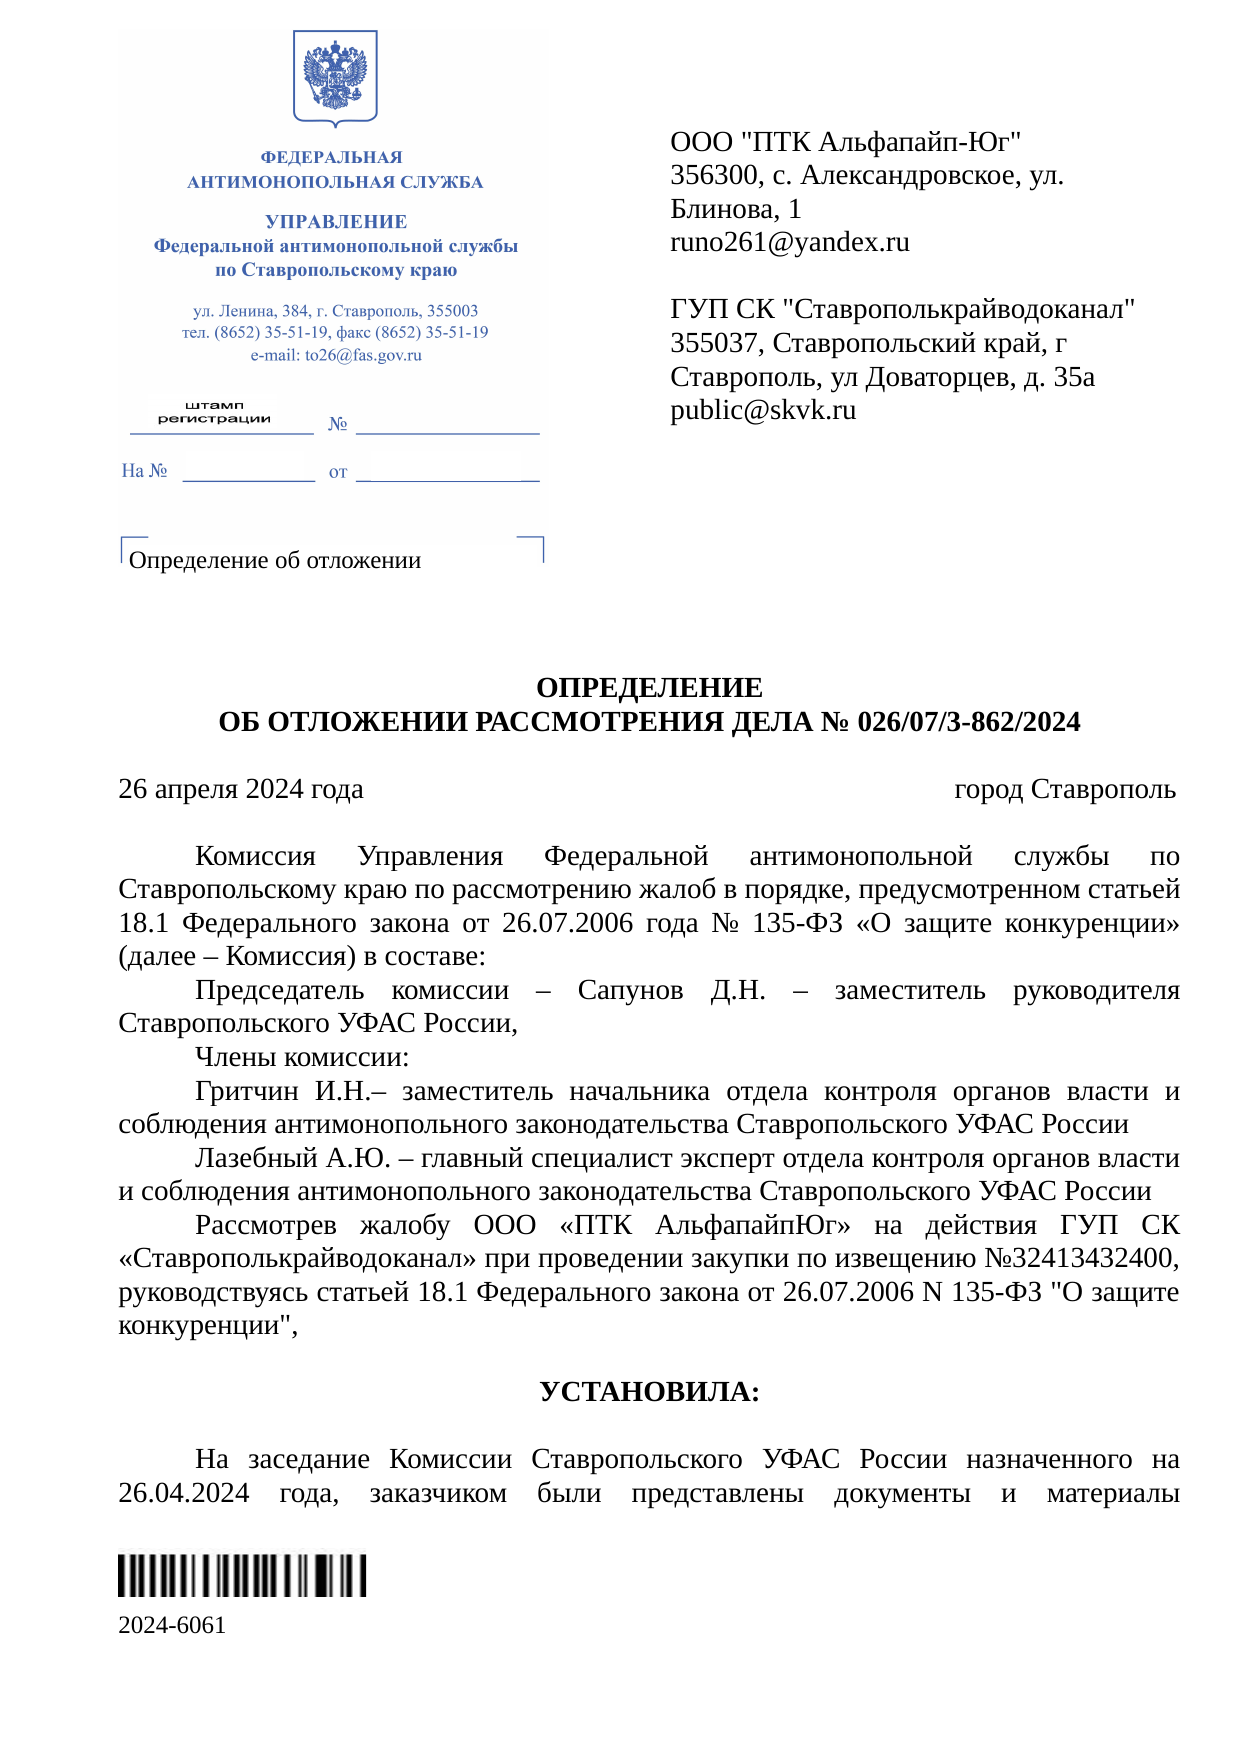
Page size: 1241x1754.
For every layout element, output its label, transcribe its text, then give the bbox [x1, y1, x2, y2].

text ОПРЕДЕЛЕНИЕ [118, 670, 1181, 704]
picture [118, 29, 550, 567]
text На заседание Комиссии Ставропольского УФАС России назначенного на 26.04.2024 года, заказчиком были представлены документы и материалы [118, 1442, 1181, 1509]
text Лазебный А.Ю. – главный специалист эксперт отдела контроля органов власти и соблюдения антимонопольного законодательства Ставропольского УФАС России [118, 1140, 1181, 1207]
text Председатель комиссии – Сапунов Д.Н. – заместитель руководителя Ставропольского УФАС России, [118, 972, 1181, 1039]
text УСТАНОВИЛА: [118, 1374, 1181, 1408]
text Гритчин И.Н.– заместитель начальника отдела контроля органов власти и соблюдения антимонопольного законодательства Ставропольского УФАС России [118, 1073, 1181, 1140]
text Комиссия Управления Федеральной антимонопольной службы по Ставропольскому краю по рассмотрению жалоб в порядке, предусмотренном статьей 18.1 Федерального закона от 26.07.2006 года № 135-ФЗ «О защите конкуренции» (далее – Комиссия) в составе: [118, 838, 1181, 972]
picture [118, 1548, 367, 1597]
text ОБ ОТЛОЖЕНИИ РАССМОТРЕНИЯ ДЕЛА № 026/07/3-862/2024 [118, 704, 1181, 737]
text Члены комиссии: [118, 1039, 1181, 1073]
text Определение об отложении [129, 545, 537, 574]
text Рассмотрев жалобу ООО «ПТК АльфапайпЮг» на действия ГУП СК «Ставрополькрайводоканал» при проведении закупки по извещению №32413432400, руководствуясь статьей 18.1 Федерального закона от 26.07.2006 N 135-ФЗ "О защите конкуренции", [118, 1207, 1181, 1341]
text 26 апреля 2024 года город Ставрополь [118, 771, 1181, 804]
table_header ООО "ПТК Альфапайп-Юг" 356300, с. Александровское, ул. Блинова, 1 runo261@yandex.ru ГУП СК "Ставрополькрайводоканал" 355037, Ставропольский край, г Ставрополь, ул Доваторцев, д. 35а public@skvk.ru [664, 118, 1181, 555]
